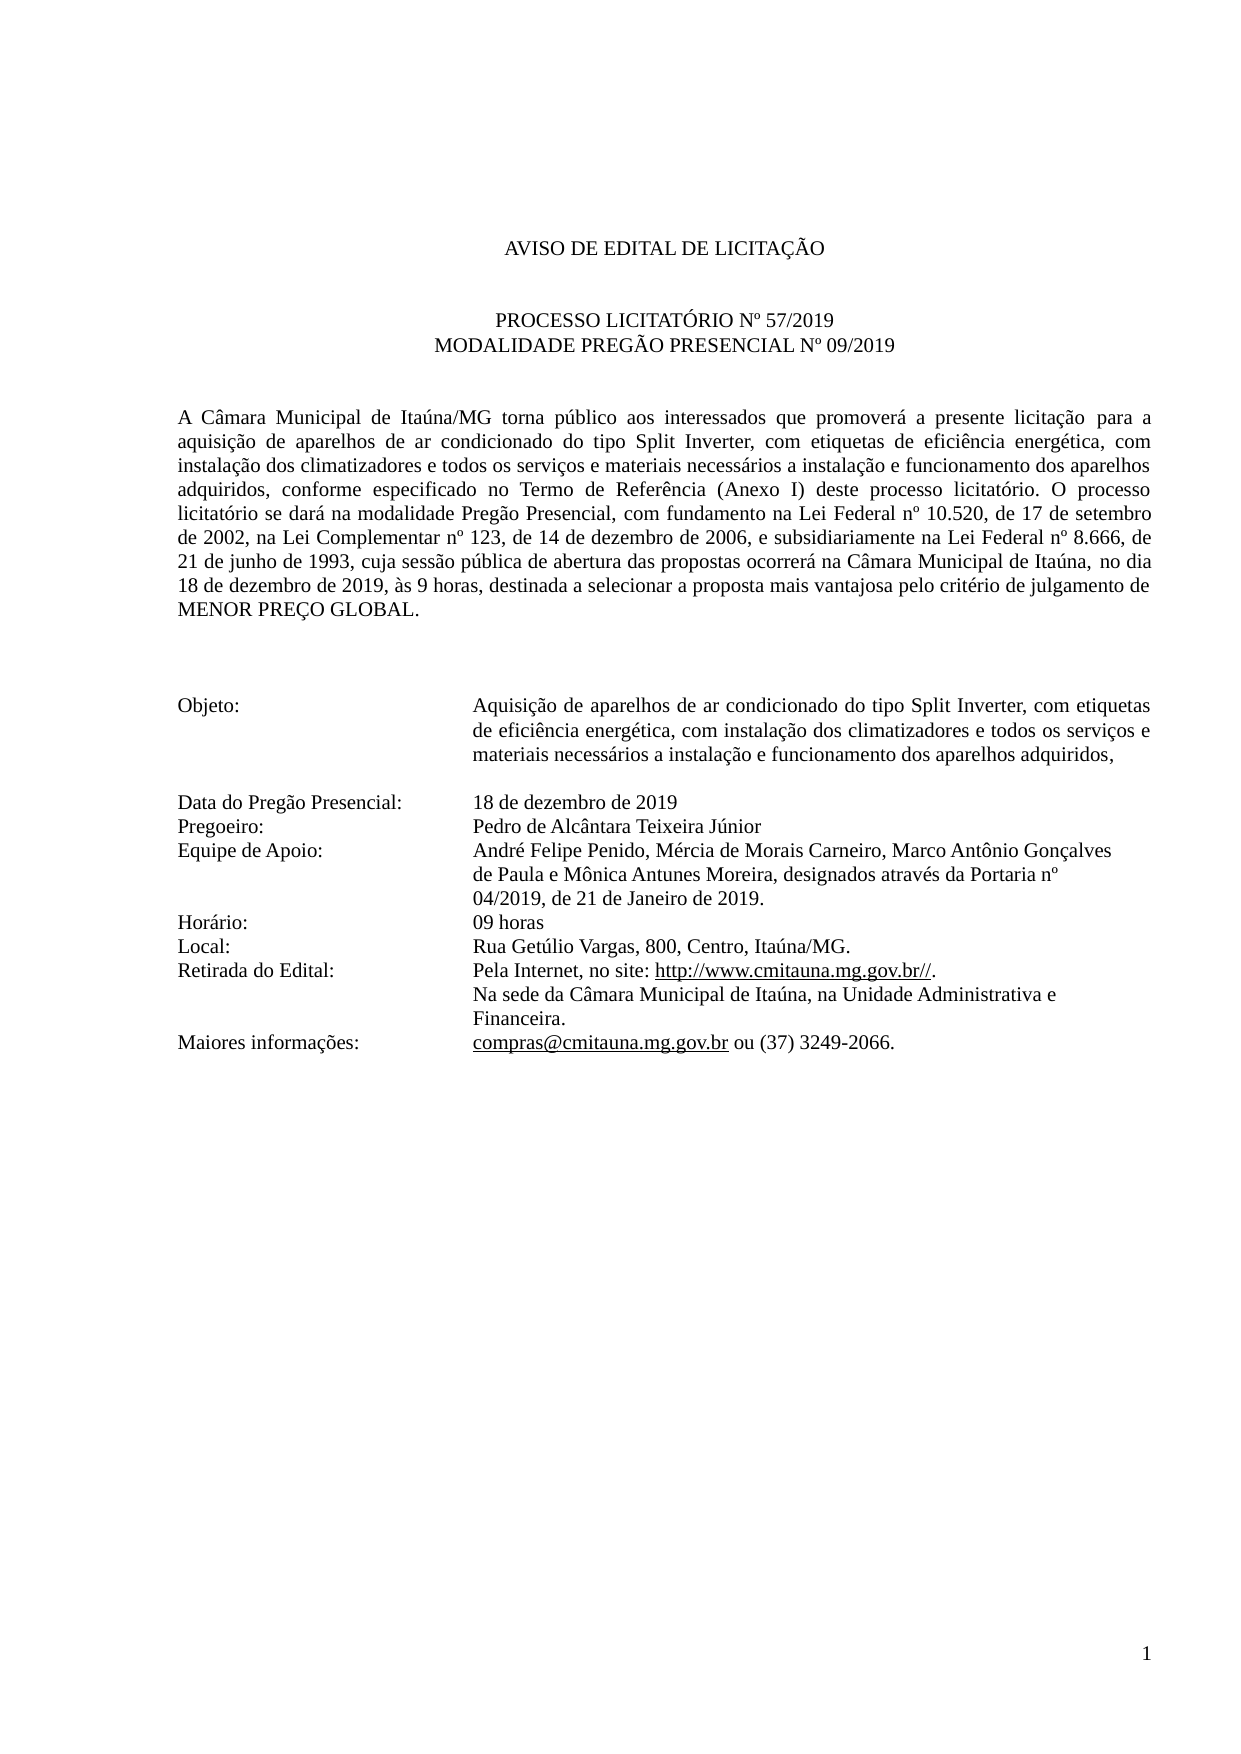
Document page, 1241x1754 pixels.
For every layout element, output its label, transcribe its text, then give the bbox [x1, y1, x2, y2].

text MODALIDADE PREGÃO PRESENCIAL Nº 09/2019 [177, 332, 1152, 357]
text Data do Pregão Presencial: 18 de dezembro de 2019 [177, 790, 1152, 814]
text Na sede da Câmara Municipal de Itaúna, na Unidade Administrativa e Financeira. [177, 982, 1152, 1030]
text PROCESSO LICITATÓRIO Nº 57/2019 [177, 308, 1152, 332]
text AVISO DE EDITAL DE LICITAÇÃO [177, 236, 1152, 260]
text Maiores informações: compras@cmitauna.mg.gov.br ou (37) 3249-2066. [177, 1030, 1152, 1054]
text Objeto: Aquisição de aparelhos de ar condicionado do tipo Split Inverter, com etiquetas de eficiência energética, com instalação dos climatizadores e todos os serviços e materiais necessários a instalação e funcionamento dos aparelhos adquiridos, [177, 693, 1152, 766]
text Equipe de Apoio: André Felipe Penido, Mércia de Morais Carneiro, Marco Antônio Gonçalves de Paula e Mônica Antunes Moreira, designados através da Portaria nº 04/2019, de 21 de Janeiro de 2019. [177, 838, 1152, 910]
text A Câmara Municipal de Itaúna/MG torna público aos interessados que promoverá a presente licitação para a aquisição de aparelhos de ar condicionado do tipo Split Inverter, com etiquetas de eficiência energética, com instalação dos climatizadores e todos os serviços e materiais necessários a instalação e funcionamento dos aparelhos adquiridos, conforme especificado no Termo de Referência (Anexo I) deste processo licitatório. O processo licitatório se dará na modalidade Pregão Presencial, com fundamento na Lei Federal nº 10.520, de 17 de setembro de 2002, na Lei Complementar nº 123, de 14 de dezembro de 2006, e subsidiariamente na Lei Federal nº 8.666, de 21 de junho de 1993, cuja sessão pública de abertura das propostas ocorrerá na Câmara Municipal de Itaúna, no dia 18 de dezembro de 2019, às 9 horas, destinada a selecionar a proposta mais vantajosa pelo critério de julgamento de MENOR PREÇO GLOBAL. [177, 405, 1152, 621]
text Horário: 09 horas [177, 910, 1152, 934]
text Pregoeiro: Pedro de Alcântara Teixeira Júnior [177, 814, 1152, 838]
text Local: Rua Getúlio Vargas, 800, Centro, Itaúna/MG. [177, 934, 1152, 958]
text Retirada do Edital: Pela Internet, no site: http://www.cmitauna.mg.gov.br//. [177, 958, 1152, 982]
